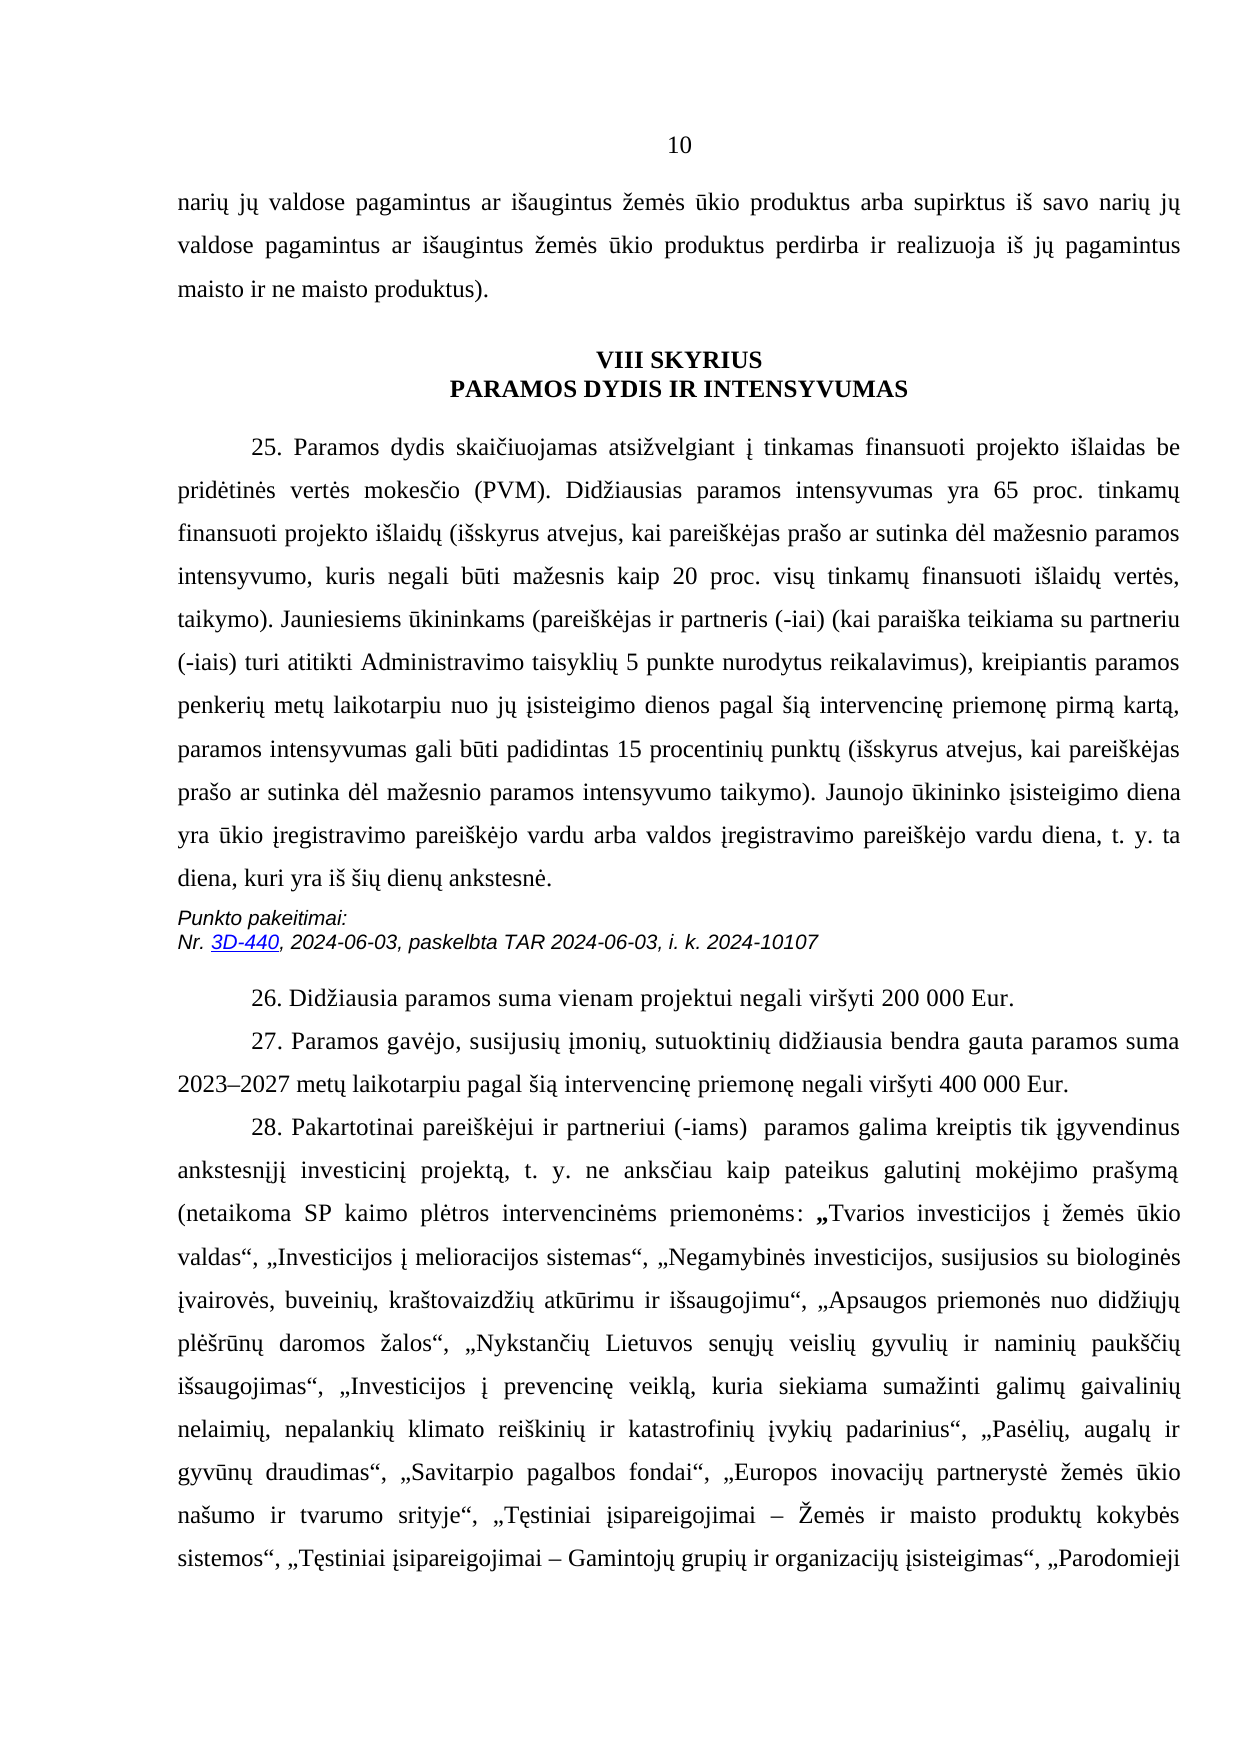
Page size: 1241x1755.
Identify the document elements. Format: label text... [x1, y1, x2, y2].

text VIII SKYRIUS [177, 346, 1181, 374]
text PARAMOS DYDIS IR INTENSYVUMAS [177, 374, 1181, 403]
text Nr. 3D-440, 2024-06-03, paskelbta TAR 2024-06-03, i. k. 2024-10107 [177, 930, 1181, 954]
text 27. Paramos gavėjo, susijusių įmonių, sutuoktinių didžiausia bendra gauta paramos suma 2023–2027 metų laikotarpiu pagal šią intervencinę priemonę negali viršyti 400 000 Eur. [177, 1026, 1181, 1098]
text 28. Pakartotinai pareiškėjui ir partneriui (-iams) paramos galima kreiptis tik įgyvendinus ankstesnįjį investicinį projektą, t. y. ne anksčiau kaip pateikus galutinį mokėjimo prašymą (netaikoma SP kaimo plėtros intervencinėms priemonėms: „Tvarios investicijos į žemės ūkio valdas“, „Investicijos į melioracijos sistemas“, „Negamybinės investicijos, susijusios su biologinės įvairovės, buveinių, kraštovaizdžių atkūrimu ir išsaugojimu“, „Apsaugos priemonės nuo didžiųjų plėšrūnų daromos žalos“, „Nykstančių Lietuvos senųjų veislių gyvulių ir naminių paukščių išsaugojimas“, „Investicijos į prevencinę veiklą, kuria siekiama sumažinti galimų gaivalinių nelaimių, nepalankių klimato reiškinių ir katastrofinių įvykių padarinius“, „Pasėlių, augalų ir gyvūnų draudimas“, „Savitarpio pagalbos fondai“, „Europos inovacijų partnerystė žemės ūkio našumo ir tvarumo srityje“, „Tęstiniai įsipareigojimai – Žemės ir maisto produktų kokybės sistemos“, „Tęstiniai įsipareigojimai – Gamintojų grupių ir organizacijų įsisteigimas“, „Parodomieji [177, 1112, 1181, 1572]
text Punkto pakeitimai: [177, 906, 1181, 930]
text narių jų valdose pagamintus ar išaugintus žemės ūkio produktus arba supirktus iš savo narių jų valdose pagamintus ar išaugintus žemės ūkio produktus perdirba ir realizuoja iš jų pagamintus maisto ir ne maisto produktus). [177, 187, 1181, 302]
text 26. Didžiausia paramos suma vienam projektui negali viršyti 200 000 Eur. [177, 983, 1181, 1012]
text 25. Paramos dydis skaičiuojamas atsižvelgiant į tinkamas finansuoti projekto išlaidas be pridėtinės vertės mokesčio (PVM). Didžiausias paramos intensyvumas yra 65 proc. tinkamų finansuoti projekto išlaidų (išskyrus atvejus, kai pareiškėjas prašo ar sutinka dėl mažesnio paramos intensyvumo, kuris negali būti mažesnis kaip 20 proc. visų tinkamų finansuoti išlaidų vertės, taikymo). Jauniesiems ūkininkams (pareiškėjas ir partneris (-iai) (kai paraiška teikiama su partneriu (-iais) turi atitikti Administravimo taisyklių 5 punkte nurodytus reikalavimus), kreipiantis paramos penkerių metų laikotarpiu nuo jų įsisteigimo dienos pagal šią intervencinę priemonę pirmą kartą, paramos intensyvumas gali būti padidintas 15 procentinių punktų (išskyrus atvejus, kai pareiškėjas prašo ar sutinka dėl mažesnio paramos intensyvumo taikymo). Jaunojo ūkininko įsisteigimo diena yra ūkio įregistravimo pareiškėjo vardu arba valdos įregistravimo pareiškėjo vardu diena, t. y. ta diena, kuri yra iš šių dienų ankstesnė. [177, 432, 1181, 892]
